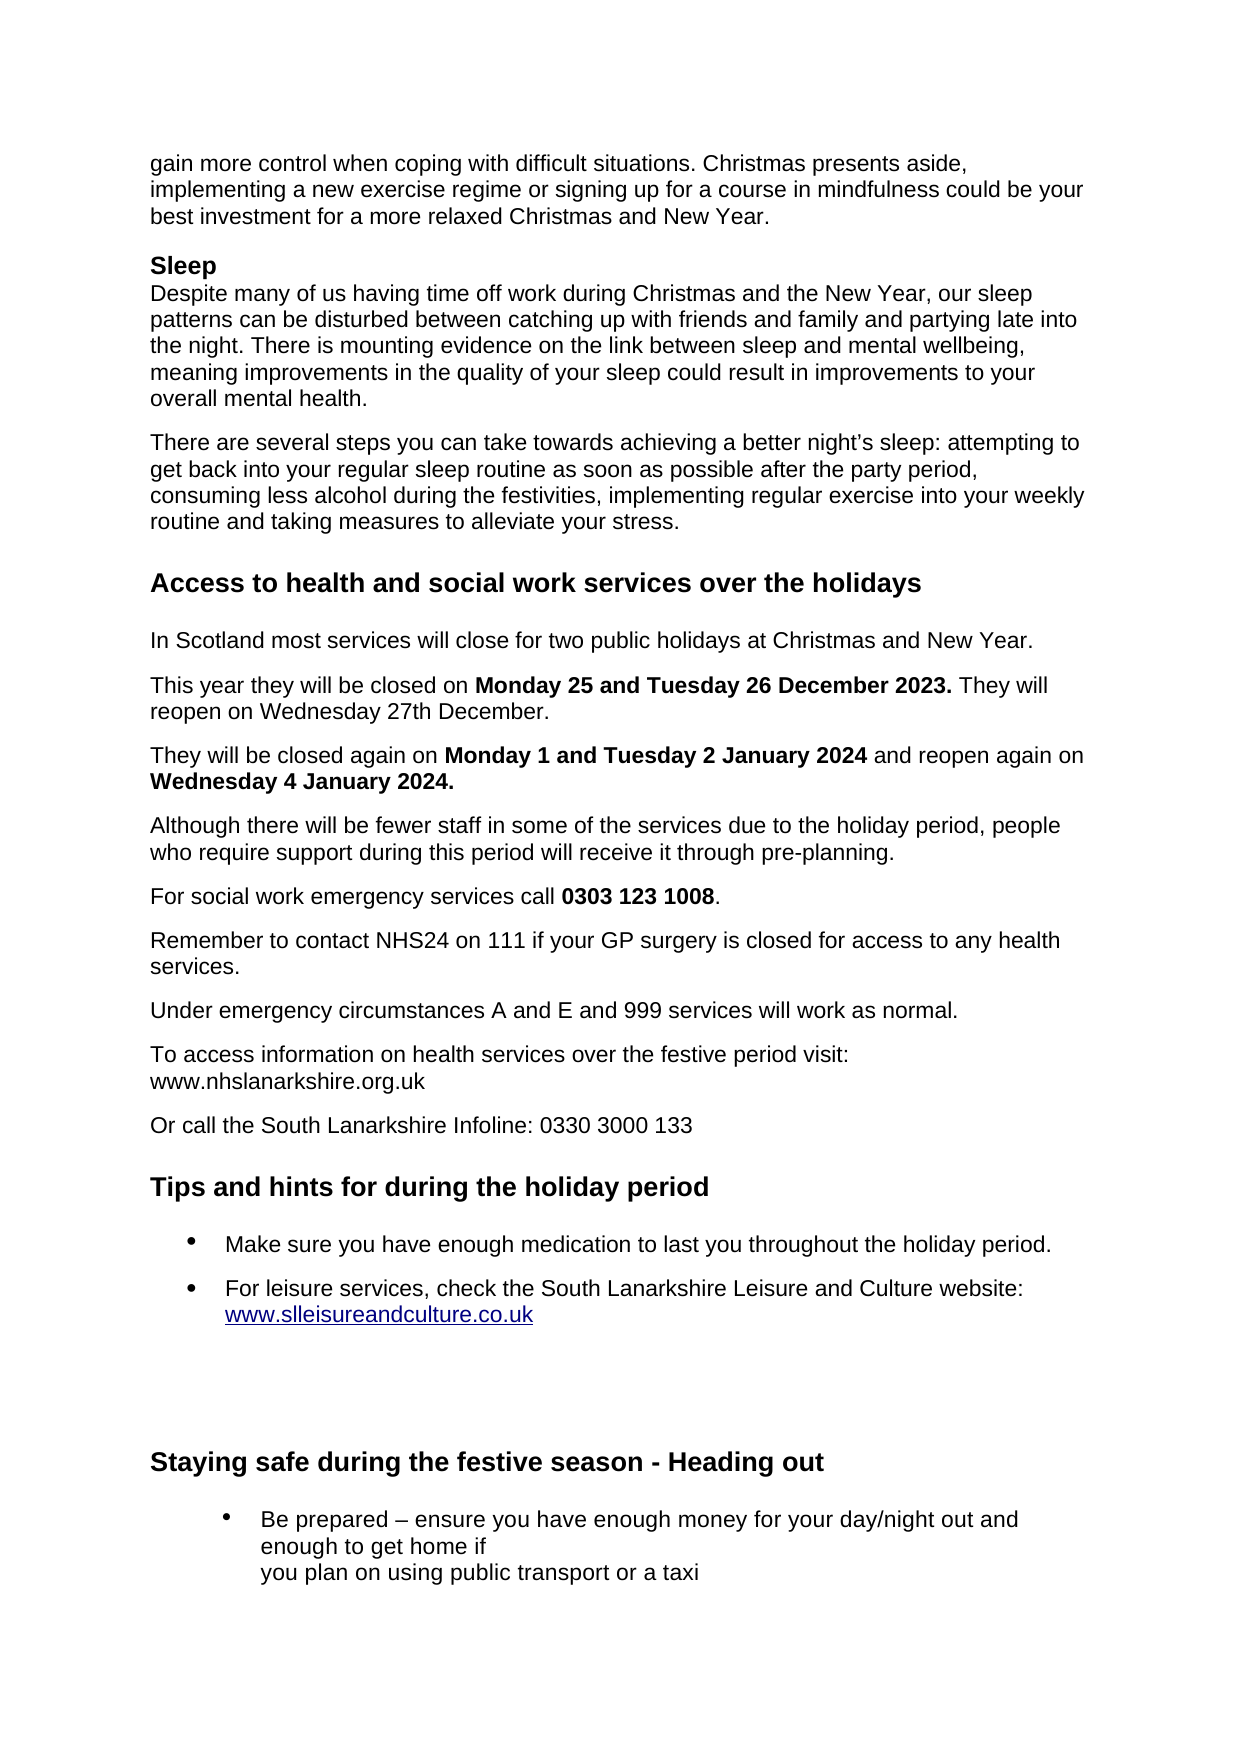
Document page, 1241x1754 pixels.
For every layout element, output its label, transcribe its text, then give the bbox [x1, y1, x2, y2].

text For social work emergency services call 0303 123 1008. [150, 883, 1090, 909]
text Under emergency circumstances A and E and 999 services will work as normal. [150, 997, 1090, 1024]
list For leisure services, check the South Lanarkshire Leisure and Culture website: [187, 1275, 1090, 1301]
list www.slleisureandculture.co.uk [225, 1301, 1090, 1328]
subtitle Tips and hints for during the holiday period [150, 1171, 1090, 1202]
text Although there will be fewer staff in some of the services due to the holiday period, people who require support during this period will receive it through pre-planning. [150, 812, 1090, 865]
list Be prepared – ensure you have enough money for your day/night out and enough to get home if you plan on using public transport or a taxi [223, 1506, 1090, 1585]
text Or call the South Lanarkshire Infoline: 0330 3000 133 [150, 1112, 1090, 1138]
text Despite many of us having time off work during Christmas and the New Year, our sleep patterns can be disturbed between catching up with friends and family and partying late into the night. There is mounting evidence on the link between sleep and mental wellbeing, meaning improvements in the quality of your sleep could result in improvements to your overall mental health. [150, 280, 1090, 411]
subtitle Sleep [150, 251, 1090, 280]
text gain more control when coping with difficult situations. Christmas presents aside, implementing a new exercise regime or signing up for a course in mindfulness could be your best investment for a more relaxed Christmas and New Year. [150, 150, 1090, 229]
text There are several steps you can take towards achieving a better night’s sleep: attempting to get back into your regular sleep routine as soon as possible after the party period, consuming less alcohol during the festivities, implementing regular exercise into your weekly routine and taking measures to alleviate your stress. [150, 429, 1090, 534]
text They will be closed again on Monday 1 and Tuesday 2 January 2024 and reopen again on Wednesday 4 January 2024. [150, 742, 1090, 795]
subtitle Access to health and social work services over the holidays [150, 567, 1090, 599]
text In Scotland most services will close for two public holidays at Christmas and New Year. [150, 627, 1090, 654]
text Remember to contact NHS24 on 111 if your GP surgery is closed for access to any health services. [150, 927, 1090, 979]
list Make sure you have enough medication to last you throughout the holiday period. [187, 1231, 1090, 1257]
text This year they will be closed on Monday 25 and Tuesday 26 December 2023. They will reopen on Wednesday 27th December. [150, 672, 1090, 724]
subtitle Staying safe during the festive season - Heading out [150, 1446, 1090, 1478]
text To access information on health services over the festive period visit: www.nhslanarkshire.org.uk [150, 1041, 1090, 1094]
